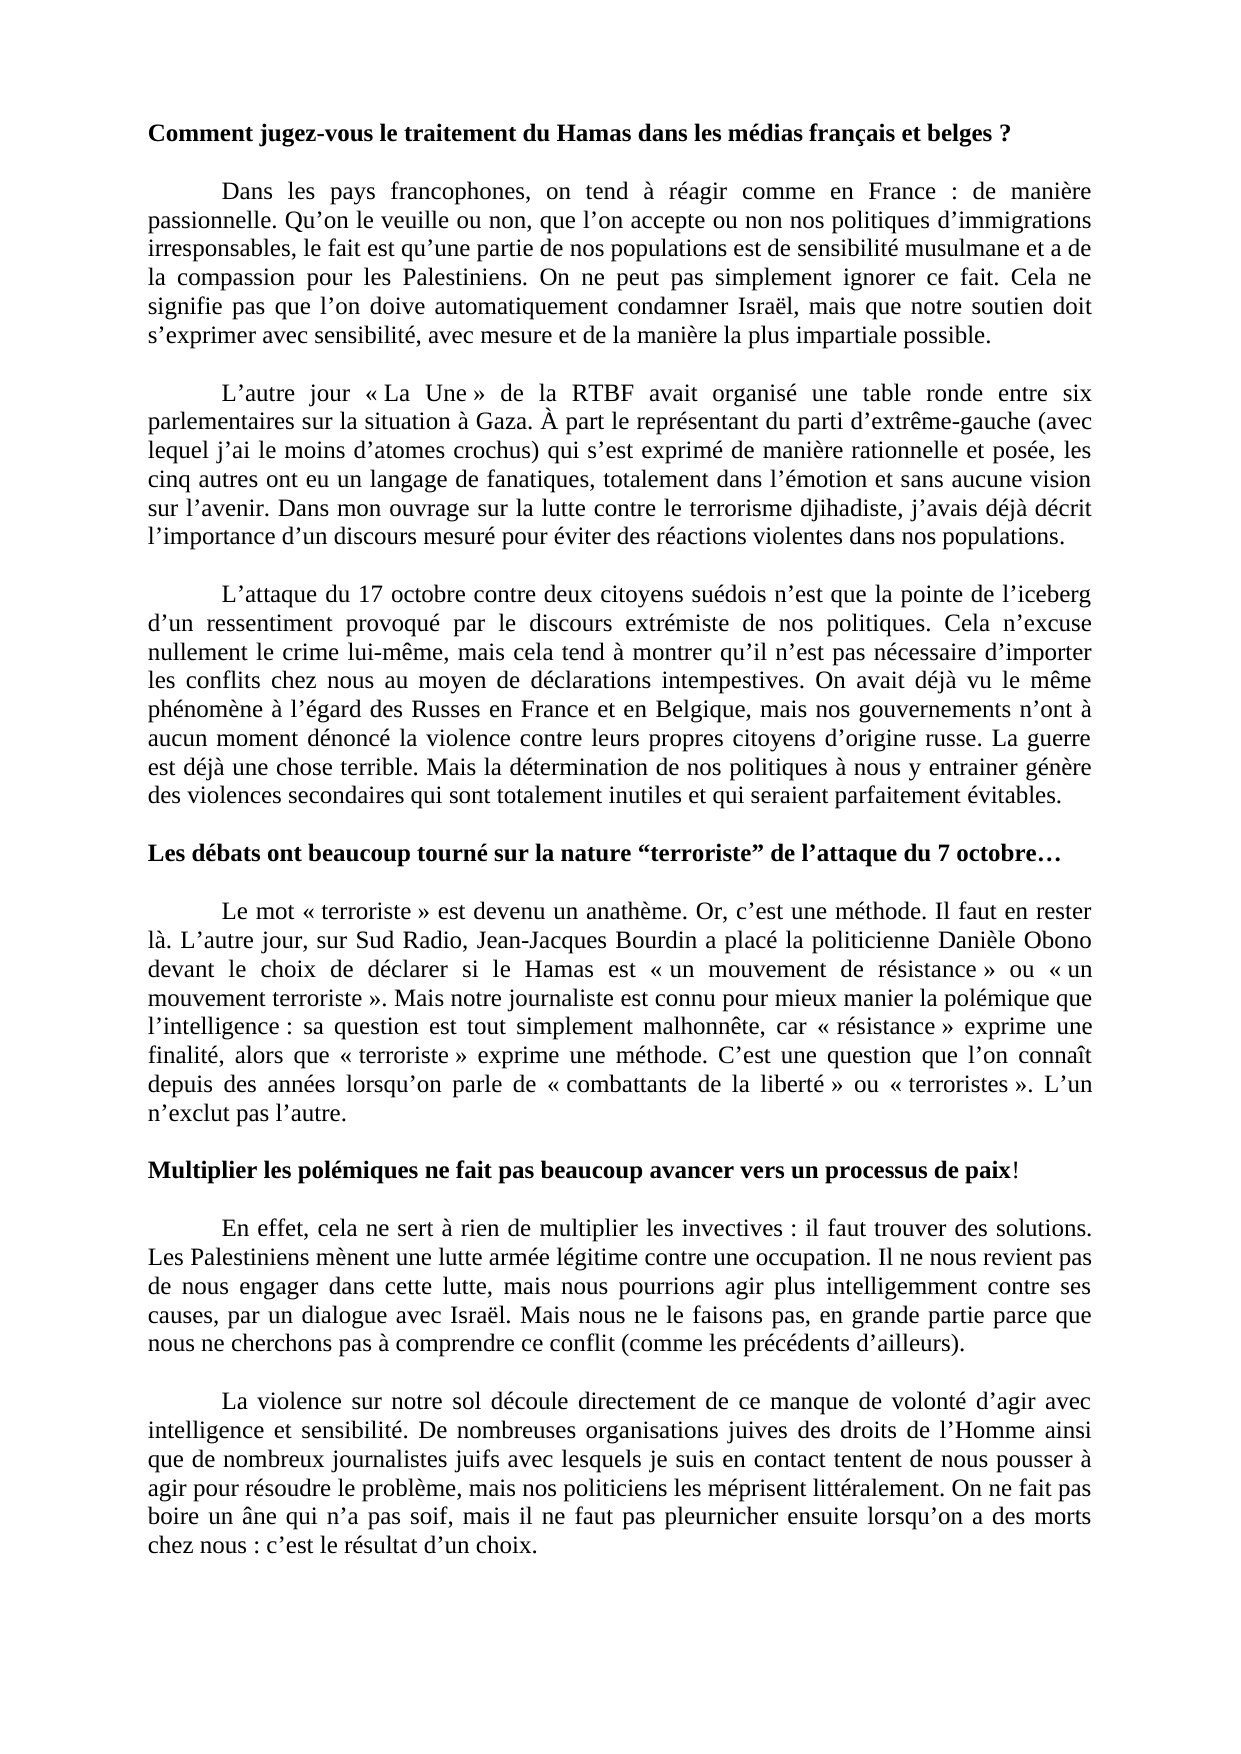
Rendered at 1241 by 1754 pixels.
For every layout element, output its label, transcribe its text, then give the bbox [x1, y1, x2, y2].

text L’autre jour « La Une » de la RTBF avait organisé une table ronde entre six parlementaires sur la situation à Gaza. À part le représentant du parti d’extrême-gauche (avec lequel j’ai le moins d’atomes crochus) qui s’est exprimé de manière rationnelle et posée, les cinq autres ont eu un langage de fanatiques, totalement dans l’émotion et sans aucune vision sur l’avenir. Dans mon ouvrage sur la lutte contre le terrorisme djihadiste, j’avais déjà décrit l’importance d’un discours mesuré pour éviter des réactions violentes dans nos populations. [148, 378, 1093, 550]
text La violence sur notre sol découle directement de ce manque de volonté d’agir avec intelligence et sensibilité. De nombreuses organisations juives des droits de l’Homme ainsi que de nombreux journalistes juifs avec lesquels je suis en contact tentent de nous pousser à agir pour résoudre le problème, mais nos politiciens les méprisent littéralement. On ne fait pas boire un âne qui n’a pas soif, mais il ne faut pas pleurnicher ensuite lorsqu’on a des morts chez nous : c’est le résultat d’un choix. [148, 1386, 1093, 1559]
text Les débats ont beaucoup tourné sur la nature “terroriste” de l’attaque du 7 octobre… [148, 838, 1093, 867]
text Multiplier les polémiques ne fait pas beaucoup avancer vers un processus de paix! [148, 1156, 1093, 1184]
text L’attaque du 17 octobre contre deux citoyens suédois n’est que la pointe de l’iceberg d’un ressentiment provoqué par le discours extrémiste de nos politiques. Cela n’excuse nullement le crime lui-même, mais cela tend à montrer qu’il n’est pas nécessaire d’importer les conflits chez nous au moyen de déclarations intempestives. On avait déjà vu le même phénomène à l’égard des Russes en France et en Belgique, mais nos gouvernements n’ont à aucun moment dénoncé la violence contre leurs propres citoyens d’origine russe. La guerre est déjà une chose terrible. Mais la détermination de nos politiques à nous y entrainer génère des violences secondaires qui sont totalement inutiles et qui seraient parfaitement évitables. [148, 579, 1093, 809]
text Comment jugez-vous le traitement du Hamas dans les médias français et belges ? [148, 118, 1093, 147]
text Dans les pays francophones, on tend à réagir comme en France : de manière passionnelle. Qu’on le veuille ou non, que l’on accepte ou non nos politiques d’immigrations irresponsables, le fait est qu’une partie de nos populations est de sensibilité musulmane et a de la compassion pour les Palestiniens. On ne peut pas simplement ignorer ce fait. Cela ne signifie pas que l’on doive automatiquement condamner Israël, mais que notre soutien doit s’exprimer avec sensibilité, avec mesure et de la manière la plus impartiale possible. [148, 176, 1093, 348]
text En effet, cela ne sert à rien de multiplier les invectives : il faut trouver des solutions. Les Palestiniens mènent une lutte armée légitime contre une occupation. Il ne nous revient pas de nous engager dans cette lutte, mais nous pourrions agir plus intelligemment contre ses causes, par un dialogue avec Israël. Mais nous ne le faisons pas, en grande partie parce que nous ne cherchons pas à comprendre ce conflit (comme les précédents d’ailleurs). [148, 1213, 1093, 1357]
text Le mot « terroriste » est devenu un anathème. Or, c’est une méthode. Il faut en rester là. L’autre jour, sur Sud Radio, Jean-Jacques Bourdin a placé la politicienne Danièle Obono devant le choix de déclarer si le Hamas est « un mouvement de résistance » ou « un mouvement terroriste ». Mais notre journaliste est connu pour mieux manier la polémique que l’intelligence : sa question est tout simplement malhonnête, car « résistance » exprime une finalité, alors que « terroriste » exprime une méthode. C’est une question que l’on connaît depuis des années lorsqu’on parle de « combattants de la liberté » ou « terroristes ». L’un n’exclut pas l’autre. [148, 896, 1093, 1126]
